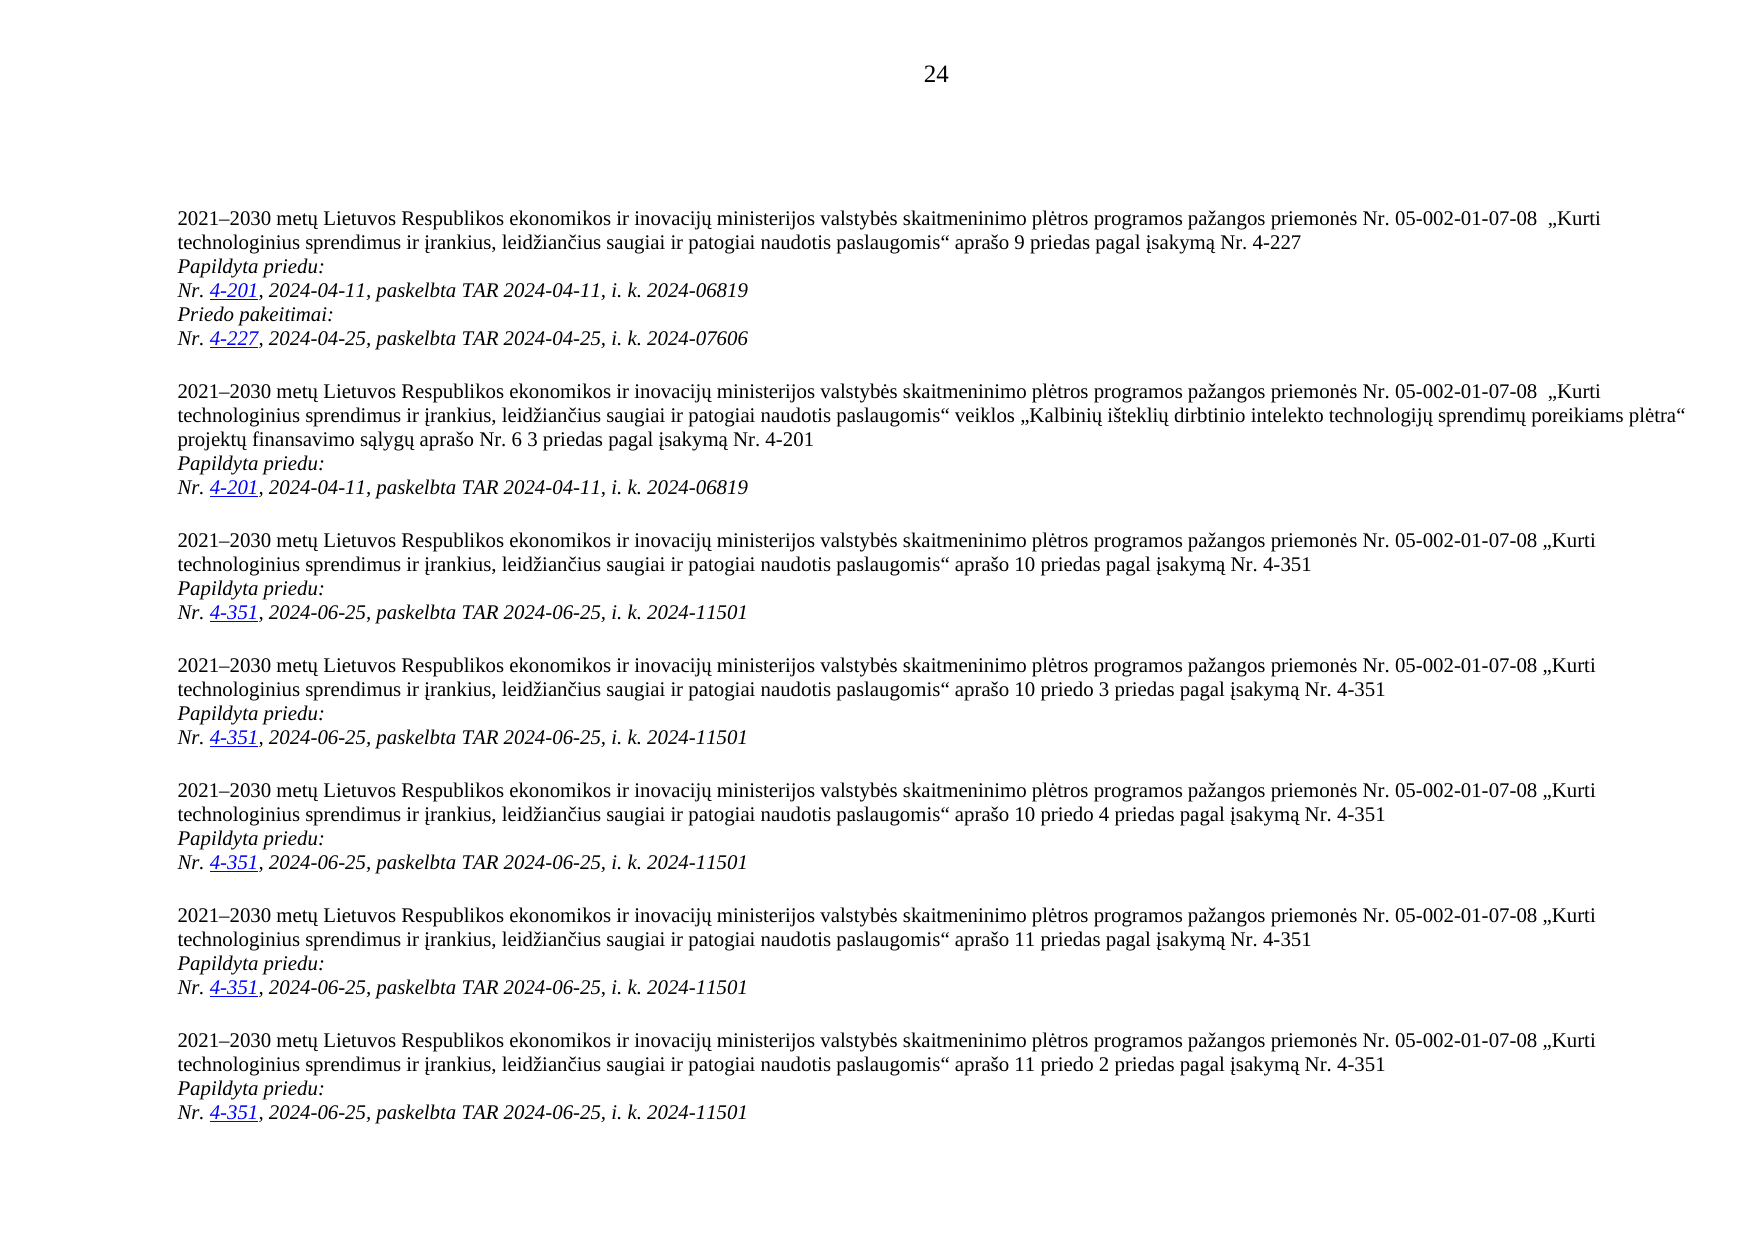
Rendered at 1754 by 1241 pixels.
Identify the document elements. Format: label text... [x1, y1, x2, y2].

text Nr. 4-351, 2024-06-25, paskelbta TAR 2024-06-25, i. k. 2024-11501 [177, 850, 1695, 874]
text 2021–2030 metų Lietuvos Respublikos ekonomikos ir inovacijų ministerijos valstybės skaitmeninimo plėtros programos pažangos priemonės Nr. 05-002-01-07-08 „Kurti technologinius sprendimus ir įrankius, leidžiančius saugiai ir patogiai naudotis paslaugomis“ aprašo 11 priedas pagal įsakymą Nr. 4-351 [177, 903, 1695, 951]
text Papildyta priedu: [177, 826, 1695, 850]
text Papildyta priedu: [177, 451, 1695, 475]
text 2021–2030 metų Lietuvos Respublikos ekonomikos ir inovacijų ministerijos valstybės skaitmeninimo plėtros programos pažangos priemonės Nr. 05-002-01-07-08 „Kurti technologinius sprendimus ir įrankius, leidžiančius saugiai ir patogiai naudotis paslaugomis“ aprašo 10 priedas pagal įsakymą Nr. 4-351 [177, 528, 1695, 576]
text Papildyta priedu: [177, 951, 1695, 975]
text Nr. 4-201, 2024-04-11, paskelbta TAR 2024-04-11, i. k. 2024-06819 [177, 475, 1695, 499]
text 2021–2030 metų Lietuvos Respublikos ekonomikos ir inovacijų ministerijos valstybės skaitmeninimo plėtros programos pažangos priemonės Nr. 05-002-01-07-08 „Kurti technologinius sprendimus ir įrankius, leidžiančius saugiai ir patogiai naudotis paslaugomis“ aprašo 10 priedo 3 priedas pagal įsakymą Nr. 4-351 [177, 653, 1695, 701]
text 2021–2030 metų Lietuvos Respublikos ekonomikos ir inovacijų ministerijos valstybės skaitmeninimo plėtros programos pažangos priemonės Nr. 05-002-01-07-08 „Kurti technologinius sprendimus ir įrankius, leidžiančius saugiai ir patogiai naudotis paslaugomis“ aprašo 11 priedo 2 priedas pagal įsakymą Nr. 4-351 [177, 1028, 1695, 1076]
text 2021–2030 metų Lietuvos Respublikos ekonomikos ir inovacijų ministerijos valstybės skaitmeninimo plėtros programos pažangos priemonės Nr. 05-002-01-07-08 „Kurti technologinius sprendimus ir įrankius, leidžiančius saugiai ir patogiai naudotis paslaugomis“ veiklos „Kalbinių išteklių dirbtinio intelekto technologijų sprendimų poreikiams plėtra“ projektų finansavimo sąlygų aprašo Nr. 6 3 priedas pagal įsakymą Nr. 4-201 [177, 379, 1695, 451]
text Nr. 4-227, 2024-04-25, paskelbta TAR 2024-04-25, i. k. 2024-07606 [177, 326, 1695, 350]
text Nr. 4-351, 2024-06-25, paskelbta TAR 2024-06-25, i. k. 2024-11501 [177, 725, 1695, 749]
text Papildyta priedu: [177, 576, 1695, 600]
text 2021–2030 metų Lietuvos Respublikos ekonomikos ir inovacijų ministerijos valstybės skaitmeninimo plėtros programos pažangos priemonės Nr. 05-002-01-07-08 „Kurti technologinius sprendimus ir įrankius, leidžiančius saugiai ir patogiai naudotis paslaugomis“ aprašo 10 priedo 4 priedas pagal įsakymą Nr. 4-351 [177, 778, 1695, 826]
text 2021–2030 metų Lietuvos Respublikos ekonomikos ir inovacijų ministerijos valstybės skaitmeninimo plėtros programos pažangos priemonės Nr. 05-002-01-07-08 „Kurti technologinius sprendimus ir įrankius, leidžiančius saugiai ir patogiai naudotis paslaugomis“ aprašo 9 priedas pagal įsakymą Nr. 4-227 [177, 206, 1695, 254]
text Papildyta priedu: [177, 1076, 1695, 1100]
text Nr. 4-351, 2024-06-25, paskelbta TAR 2024-06-25, i. k. 2024-11501 [177, 1100, 1695, 1124]
text Nr. 4-351, 2024-06-25, paskelbta TAR 2024-06-25, i. k. 2024-11501 [177, 975, 1695, 999]
text Priedo pakeitimai: [177, 302, 1695, 326]
text Papildyta priedu: [177, 254, 1695, 278]
text Nr. 4-201, 2024-04-11, paskelbta TAR 2024-04-11, i. k. 2024-06819 [177, 278, 1695, 302]
text Papildyta priedu: [177, 701, 1695, 725]
text Nr. 4-351, 2024-06-25, paskelbta TAR 2024-06-25, i. k. 2024-11501 [177, 600, 1695, 624]
